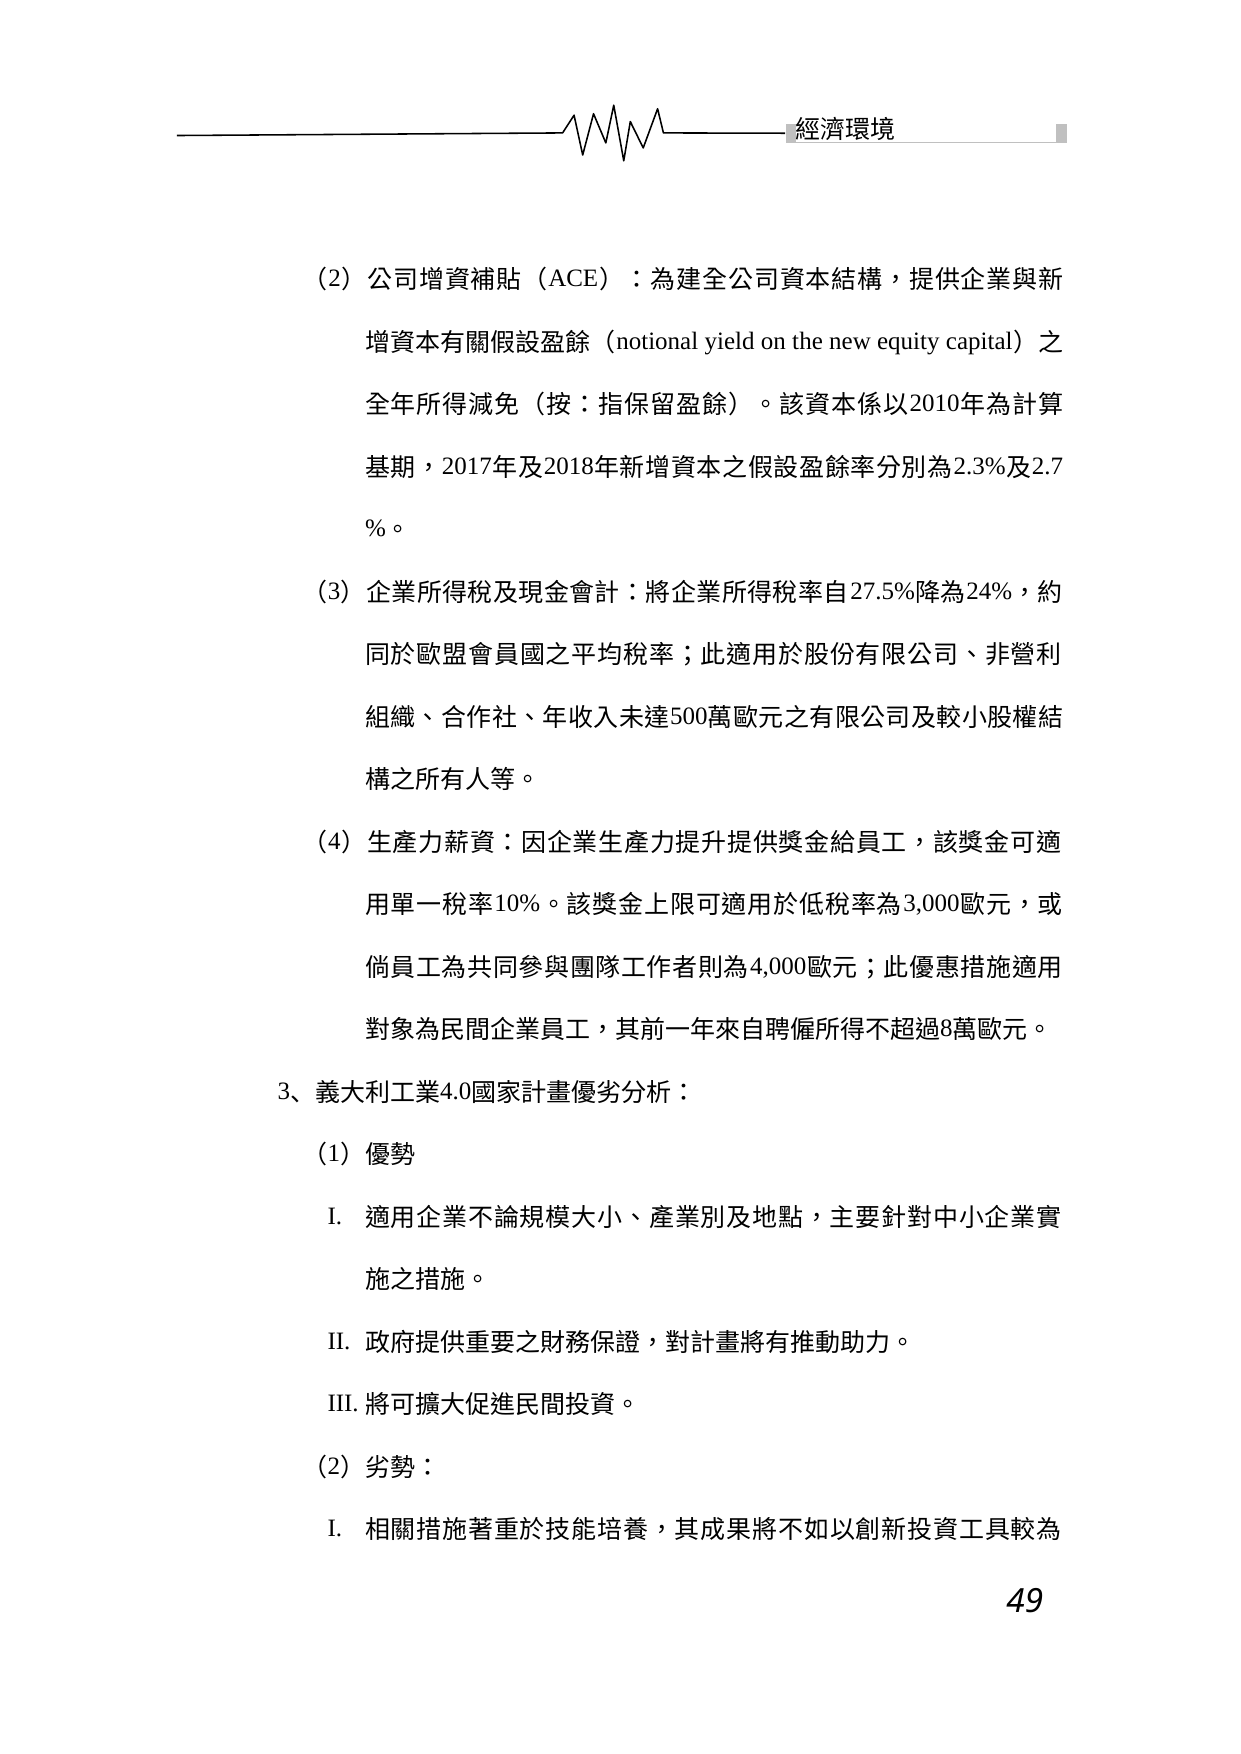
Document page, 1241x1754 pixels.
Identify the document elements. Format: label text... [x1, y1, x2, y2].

text （4）生產力薪資：因企業生產力提升提供獎金給員工，該獎金可適用單一稅率10%。該獎金上限可適用於低稅率為3,000歐元，或倘員工為共同參與團隊工作者則為4,000歐元；此優惠措施適用對象為民間企業員工，其前一年來自聘僱所得不超過8萬歐元。 [302, 799, 1063, 1049]
text （1）優勢 [302, 1111, 1063, 1174]
text III. 將可擴大促進民間投資。 [327, 1361, 1063, 1424]
text I. 適用企業不論規模大小、產業別及地點，主要針對中小企業實施之措施。 [327, 1174, 1063, 1299]
text 3、義大利工業4.0國家計畫優劣分析： [277, 1049, 1063, 1111]
text I. 相關措施著重於技能培養，其成果將不如以創新投資工具較為 [327, 1486, 1063, 1549]
text （2）公司增資補貼（ACE）：為建全公司資本結構，提供企業與新增資本有關假設盈餘（notional yield on the new equity capital）之全年所得減免（按：指保留盈餘）。該資本係以2010年為計算基期，2017年及2018年新增資本之假設盈餘率分別為2.3%及2.7%。 [302, 236, 1063, 549]
text II. 政府提供重要之財務保證，對計畫將有推動助力。 [327, 1299, 1063, 1361]
text （3）企業所得稅及現金會計：將企業所得稅率自27.5%降為24%，約同於歐盟會員國之平均稅率；此適用於股份有限公司、非營利組織、合作社、年收入未達500萬歐元之有限公司及較小股權結構之所有人等。 [302, 549, 1063, 799]
text （2）劣勢： [302, 1424, 1063, 1486]
